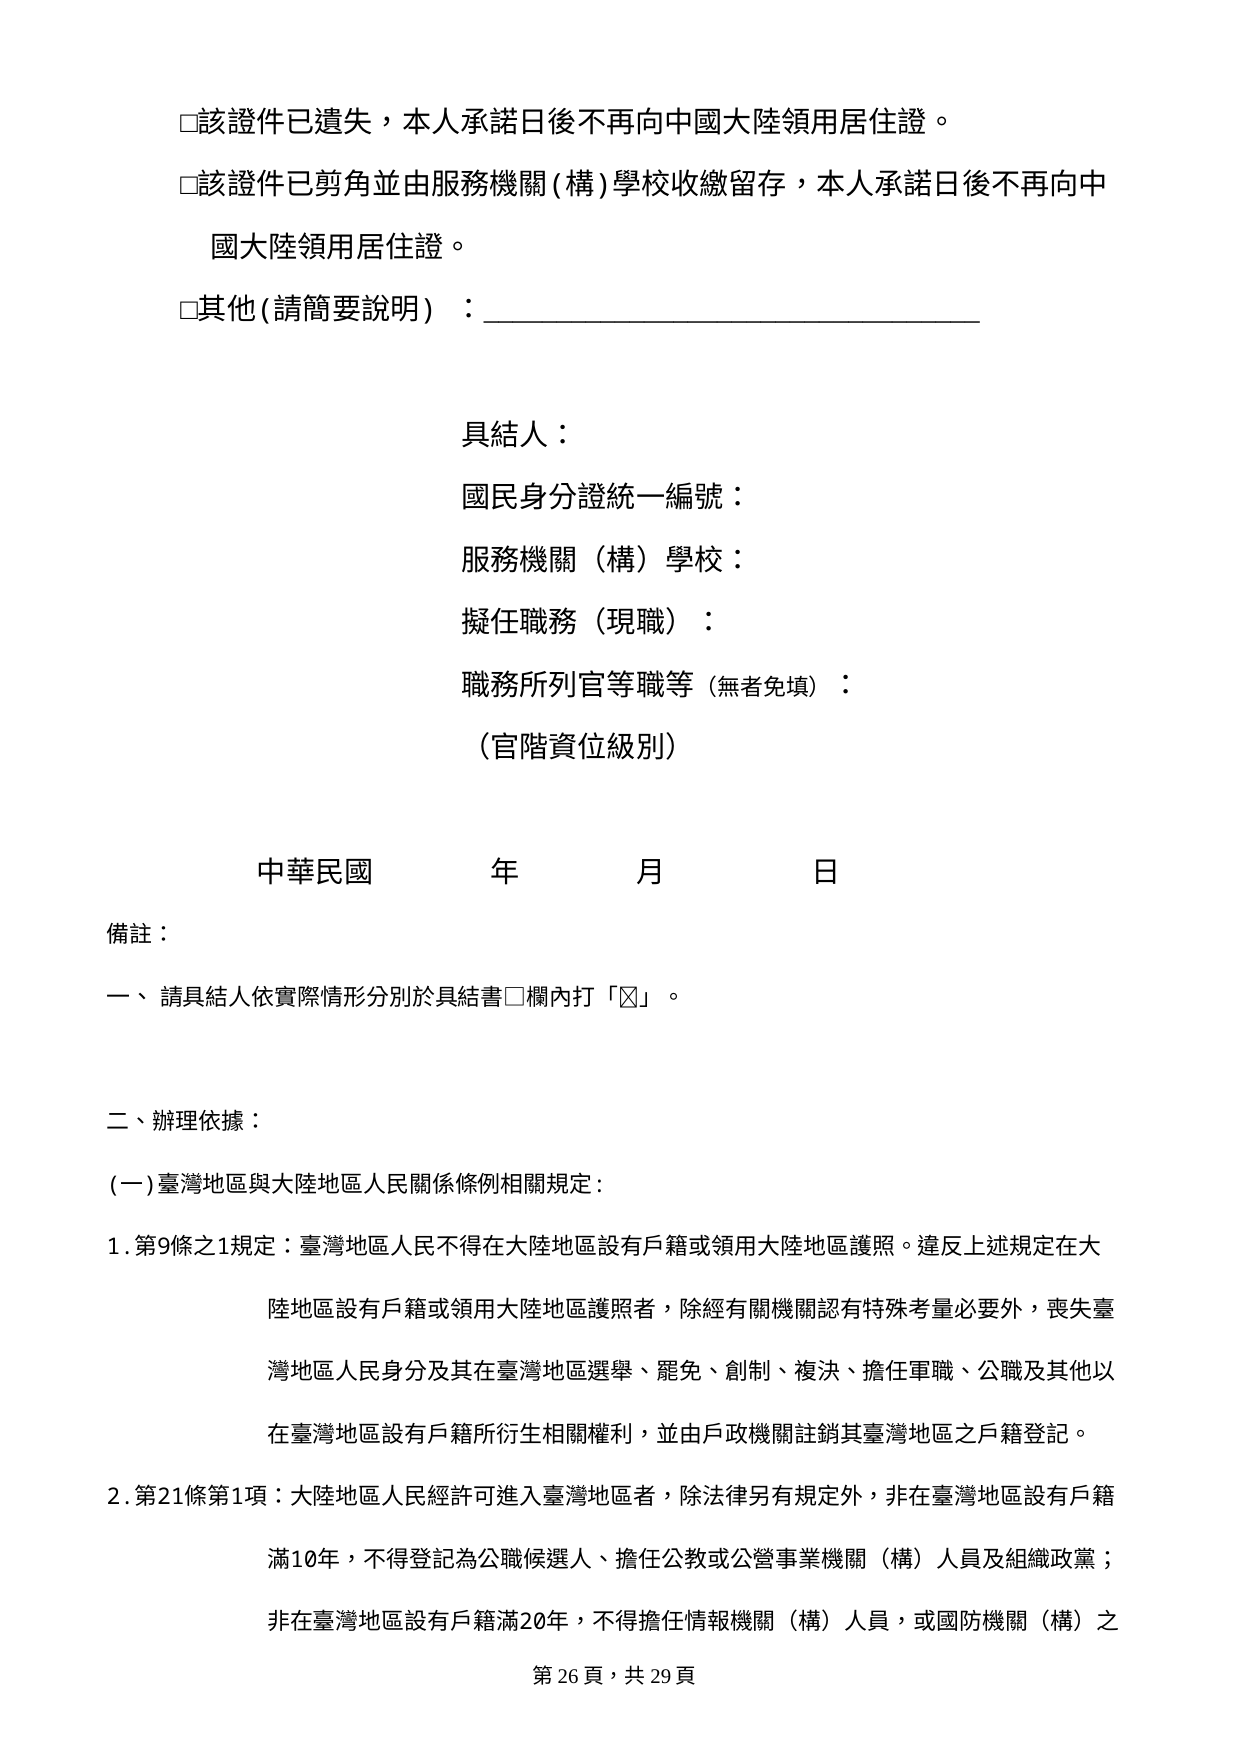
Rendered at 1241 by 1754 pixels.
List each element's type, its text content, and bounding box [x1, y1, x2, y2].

text 備註： [106, 891, 1122, 953]
text 國民身分證統一編號： [311, 453, 1122, 516]
text □該證件已剪角並由服務機關(構)學校收繳留存，本人承諾日後不再向中國大陸領用居住證。 [180, 141, 1122, 266]
text 職務所列官等職等（無者免填）： [311, 641, 1122, 703]
text 二、辦理依據： [106, 1078, 1122, 1141]
text □其他(請簡要說明) ：__________________________________ [180, 266, 1122, 328]
text 服務機關（構）學校： [311, 516, 1122, 578]
text 一、 請具結人依實際情形分別於具結書□欄內打「」。 [106, 953, 1122, 1016]
text 擬任職務（現職）： [311, 578, 1122, 641]
text 具結人： [311, 391, 1122, 453]
text 中華民國 年 月 日 [106, 828, 1122, 891]
text □該證件已遺失，本人承諾日後不再向中國大陸領用居住證。 [180, 78, 1122, 141]
text （官階資位級別） [311, 703, 1122, 766]
text 1.第9條之1規定：臺灣地區人民不得在大陸地區設有戶籍或領用大陸地區護照。違反上述規定在大陸地區設有戶籍或領用大陸地區護照者，除經有關機關認有特殊考量必要外，喪失臺灣地區人民身分及其在臺灣地區選舉、罷免、創制、複決、擔任軍職、公職及其他以在臺灣地區設有戶籍所衍生相關權利，並由戶政機關註銷其臺灣地區之戶籍登記。 [106, 1203, 1122, 1453]
text 2.第21條第1項：大陸地區人民經許可進入臺灣地區者，除法律另有規定外，非在臺灣地區設有戶籍滿10年，不得登記為公職候選人、擔任公教或公營事業機關（構）人員及組織政黨；非在臺灣地區設有戶籍滿20年，不得擔任情報機關（構）人員，或國防機關（構）之 [106, 1453, 1122, 1641]
text (一)臺灣地區與大陸地區人民關係條例相關規定: [106, 1141, 1122, 1203]
